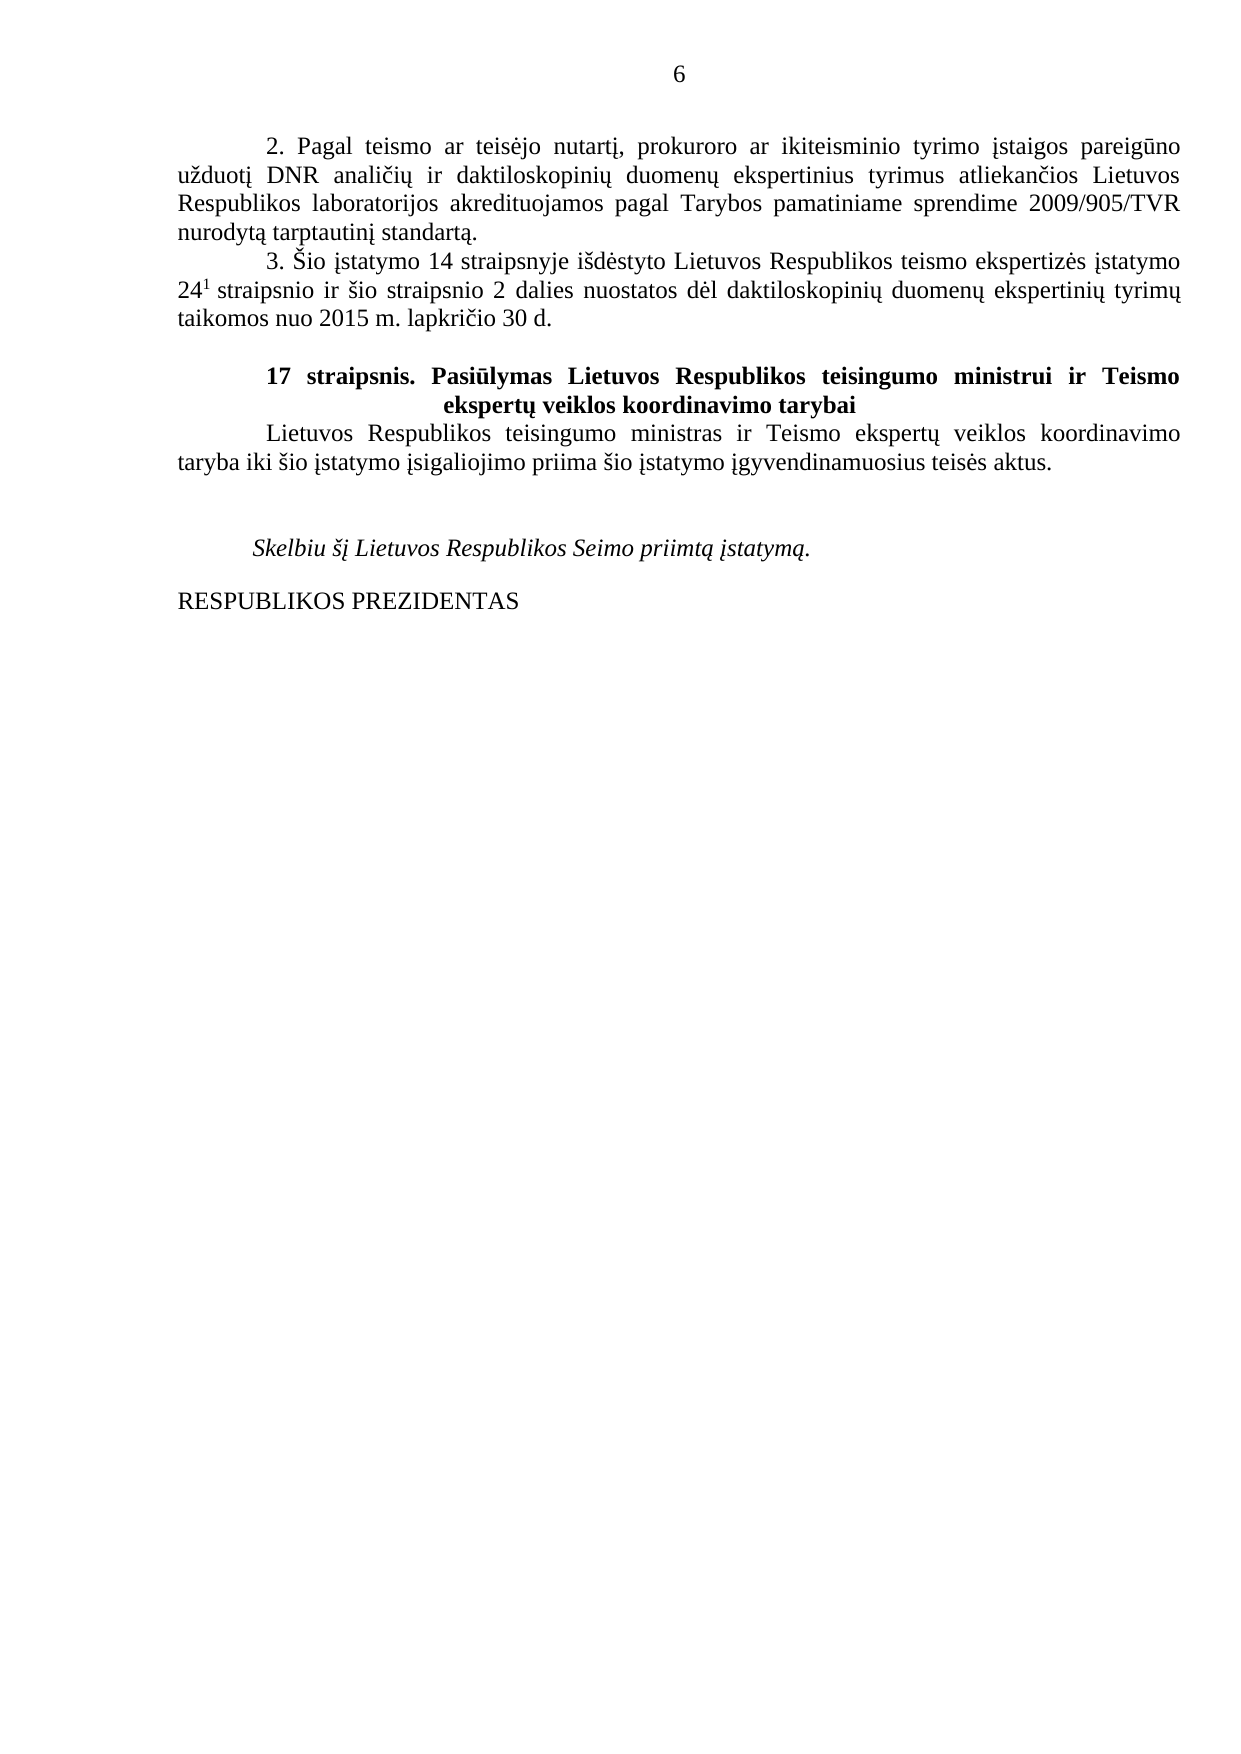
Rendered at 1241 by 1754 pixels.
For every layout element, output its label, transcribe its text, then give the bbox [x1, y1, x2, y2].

text 17 straipsnis. Pasiūlymas Lietuvos Respublikos teisingumo ministrui ir Teismo ekspertų veiklos koordinavimo tarybai [266, 361, 1181, 418]
text 2. Pagal teismo ar teisėjo nutartį, prokuroro ar ikiteisminio tyrimo įstaigos pareigūno užduotį DNR analičių ir daktiloskopinių duomenų ekspertinius tyrimus atliekančios Lietuvos Respublikos laboratorijos akredituojamos pagal Tarybos pamatiniame sprendime 2009/905/TVR nurodytą tarptautinį standartą. [177, 131, 1181, 246]
text 3. Šio įstatymo 14 straipsnyje išdėstyto Lietuvos Respublikos teismo ekspertizės įstatymo 241 straipsnio ir šio straipsnio 2 dalies nuostatos dėl daktiloskopinių duomenų ekspertinių tyrimų taikomos nuo 2015 m. lapkričio 30 d. [177, 246, 1181, 332]
text Skelbiu šį Lietuvos Respublikos Seimo priimtą įstatymą. [177, 533, 1181, 562]
text Lietuvos Respublikos teisingumo ministras ir Teismo ekspertų veiklos koordinavimo taryba iki šio įstatymo įsigaliojimo priima šio įstatymo įgyvendinamuosius teisės aktus. [177, 418, 1181, 476]
text RESPUBLIKOS PREZIDENTAS [177, 586, 1181, 615]
